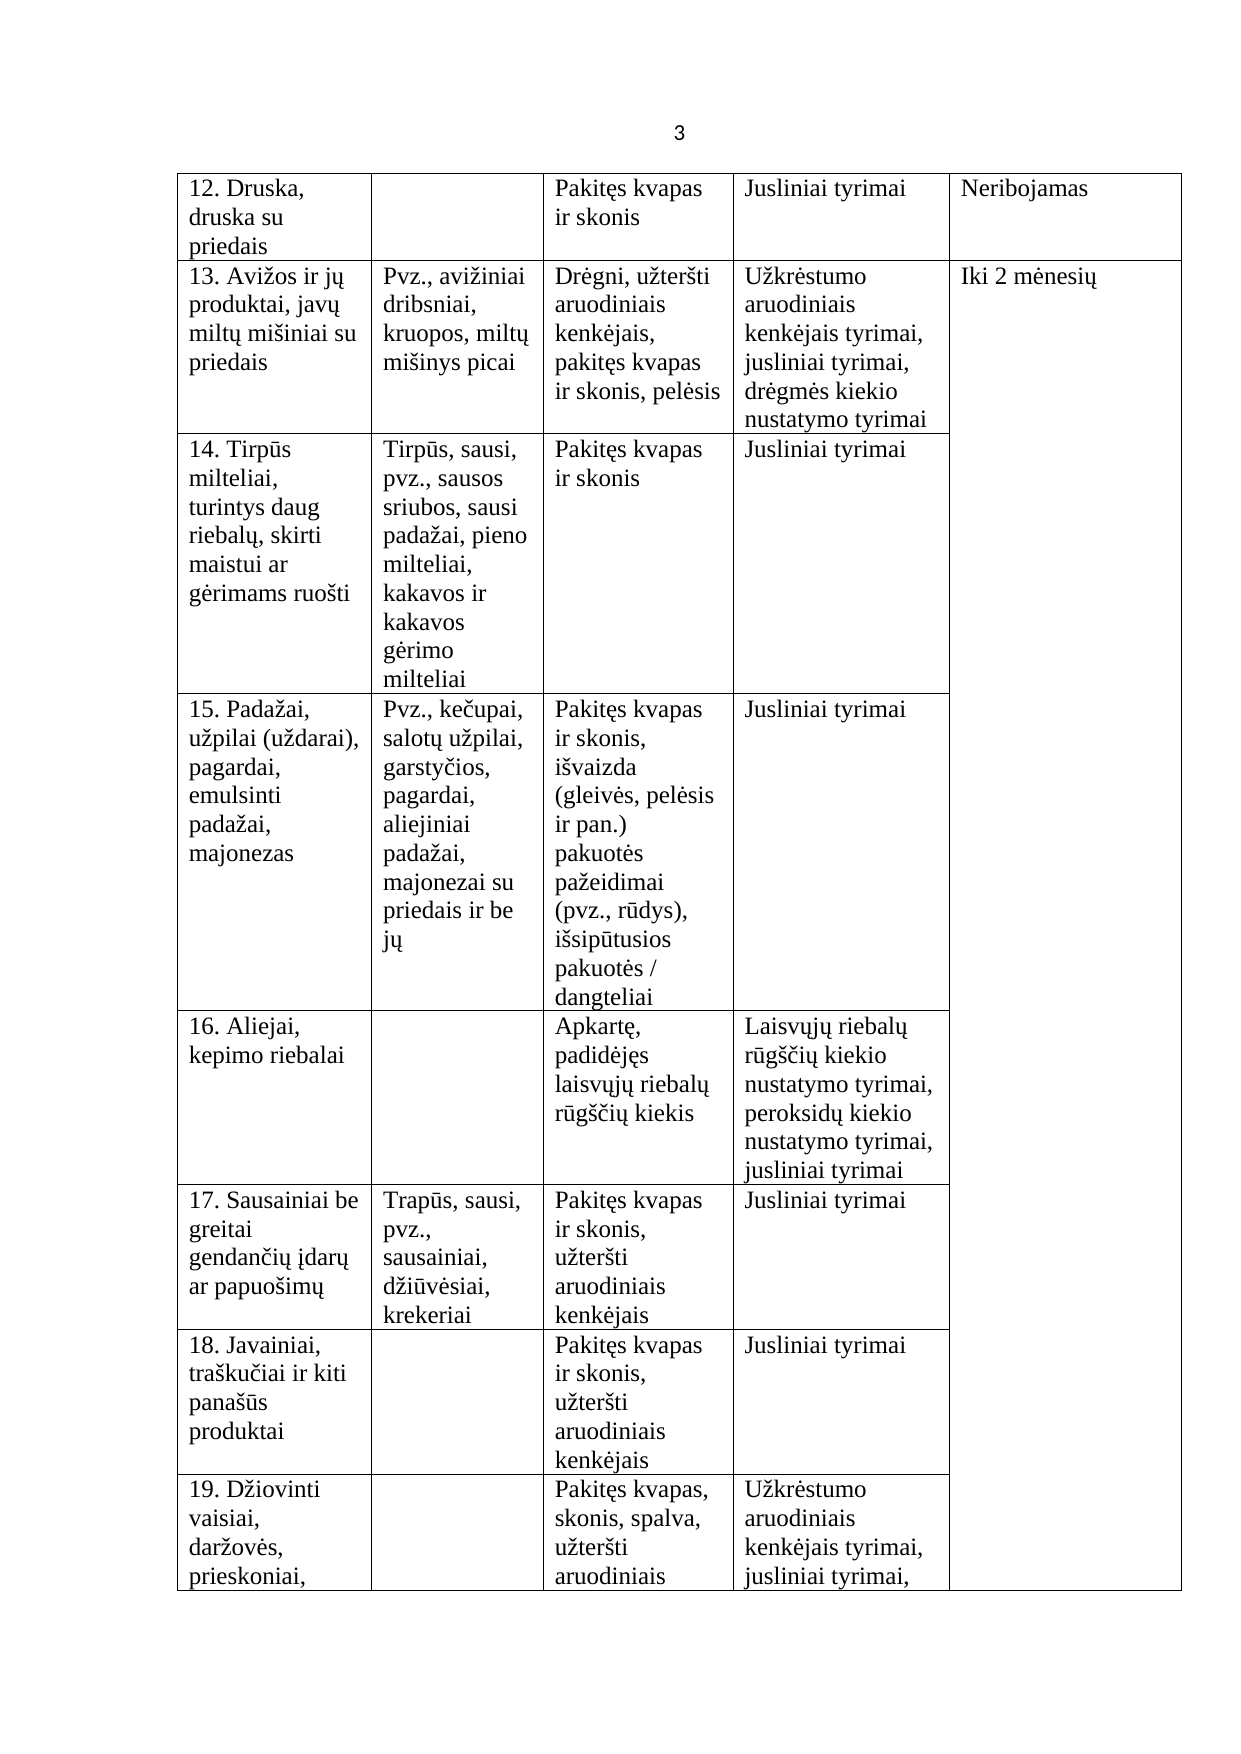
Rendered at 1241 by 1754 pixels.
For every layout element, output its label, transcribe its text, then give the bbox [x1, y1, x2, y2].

table_cell 17. Sausainiai be greitai gendančių įdarų ar papuošimų [178, 1185, 371, 1329]
table_cell 15. Padažai, užpilai (uždarai), pagardai, emulsinti padažai, majonezas [178, 694, 371, 1010]
table_cell Pakitęs kvapas ir skonis, užteršti aruodiniais kenkėjais [544, 1330, 733, 1473]
table_cell Tirpūs, sausi, pvz., sausos sriubos, sausi padažai, pieno milteliai, kakavos ir kakavos gėrimo milteliai [372, 434, 543, 693]
table_cell 18. Javainiai, traškučiai ir kiti panašūs produktai [178, 1330, 371, 1473]
table_cell Trapūs, sausi, pvz., sausainiai, džiūvėsiai, krekeriai [372, 1185, 543, 1329]
table_cell 14. Tirpūs milteliai, turintys daug riebalų, skirti maistui ar gėrimams ruošti [178, 434, 371, 693]
table_cell [372, 1475, 543, 1589]
table_cell Užkrėstumo aruodiniais kenkėjais tyrimai, jusliniai tyrimai, drėgmės kiekio nustatymo tyrimai [734, 261, 949, 433]
table_cell [372, 1011, 543, 1184]
table_cell Pakitęs kvapas, skonis, spalva, užteršti aruodiniais [544, 1475, 733, 1589]
table_cell Drėgni, užteršti aruodiniais kenkėjais, pakitęs kvapas ir skonis, pelėsis [544, 261, 733, 433]
table_cell Pakitęs kvapas ir skonis [544, 174, 733, 260]
table_cell Neribojamas [950, 174, 1181, 260]
table_cell Apkartę, padidėjęs laisvųjų riebalų rūgščių kiekis [544, 1011, 733, 1184]
table_cell Jusliniai tyrimai [734, 1330, 949, 1473]
table_cell 16. Aliejai, kepimo riebalai [178, 1011, 371, 1184]
table_cell Jusliniai tyrimai [734, 1185, 949, 1329]
table_cell 19. Džiovinti vaisiai, daržovės, prieskoniai, [178, 1475, 371, 1589]
table_cell Laisvųjų riebalų rūgščių kiekio nustatymo tyrimai, peroksidų kiekio nustatymo tyrimai, jusliniai tyrimai [734, 1011, 949, 1184]
table_cell Jusliniai tyrimai [734, 174, 949, 260]
table_cell Pakitęs kvapas ir skonis, užteršti aruodiniais kenkėjais [544, 1185, 733, 1329]
table_cell Iki 2 mėnesių [950, 261, 1181, 1589]
table_cell Pvz., avižiniai dribsniai, kruopos, miltų mišinys picai [372, 261, 543, 433]
table_cell Pakitęs kvapas ir skonis [544, 434, 733, 693]
table_cell Jusliniai tyrimai [734, 694, 949, 1010]
table_cell Užkrėstumo aruodiniais kenkėjais tyrimai, jusliniai tyrimai, [734, 1475, 949, 1589]
table_cell 13. Avižos ir jų produktai, javų miltų mišiniai su priedais [178, 261, 371, 433]
table_cell Pakitęs kvapas ir skonis, išvaizda (gleivės, pelėsis ir pan.) pakuotės pažeidimai (pvz., rūdys), išsipūtusios pakuotės / dangteliai [544, 694, 733, 1010]
table_cell 12. Druska, druska su priedais [178, 174, 371, 260]
table_cell [372, 174, 543, 260]
table_cell Jusliniai tyrimai [734, 434, 949, 693]
table_cell Pvz., kečupai, salotų užpilai, garstyčios, pagardai, aliejiniai padažai, majonezai su priedais ir be jų [372, 694, 543, 1010]
table_cell [372, 1330, 543, 1473]
